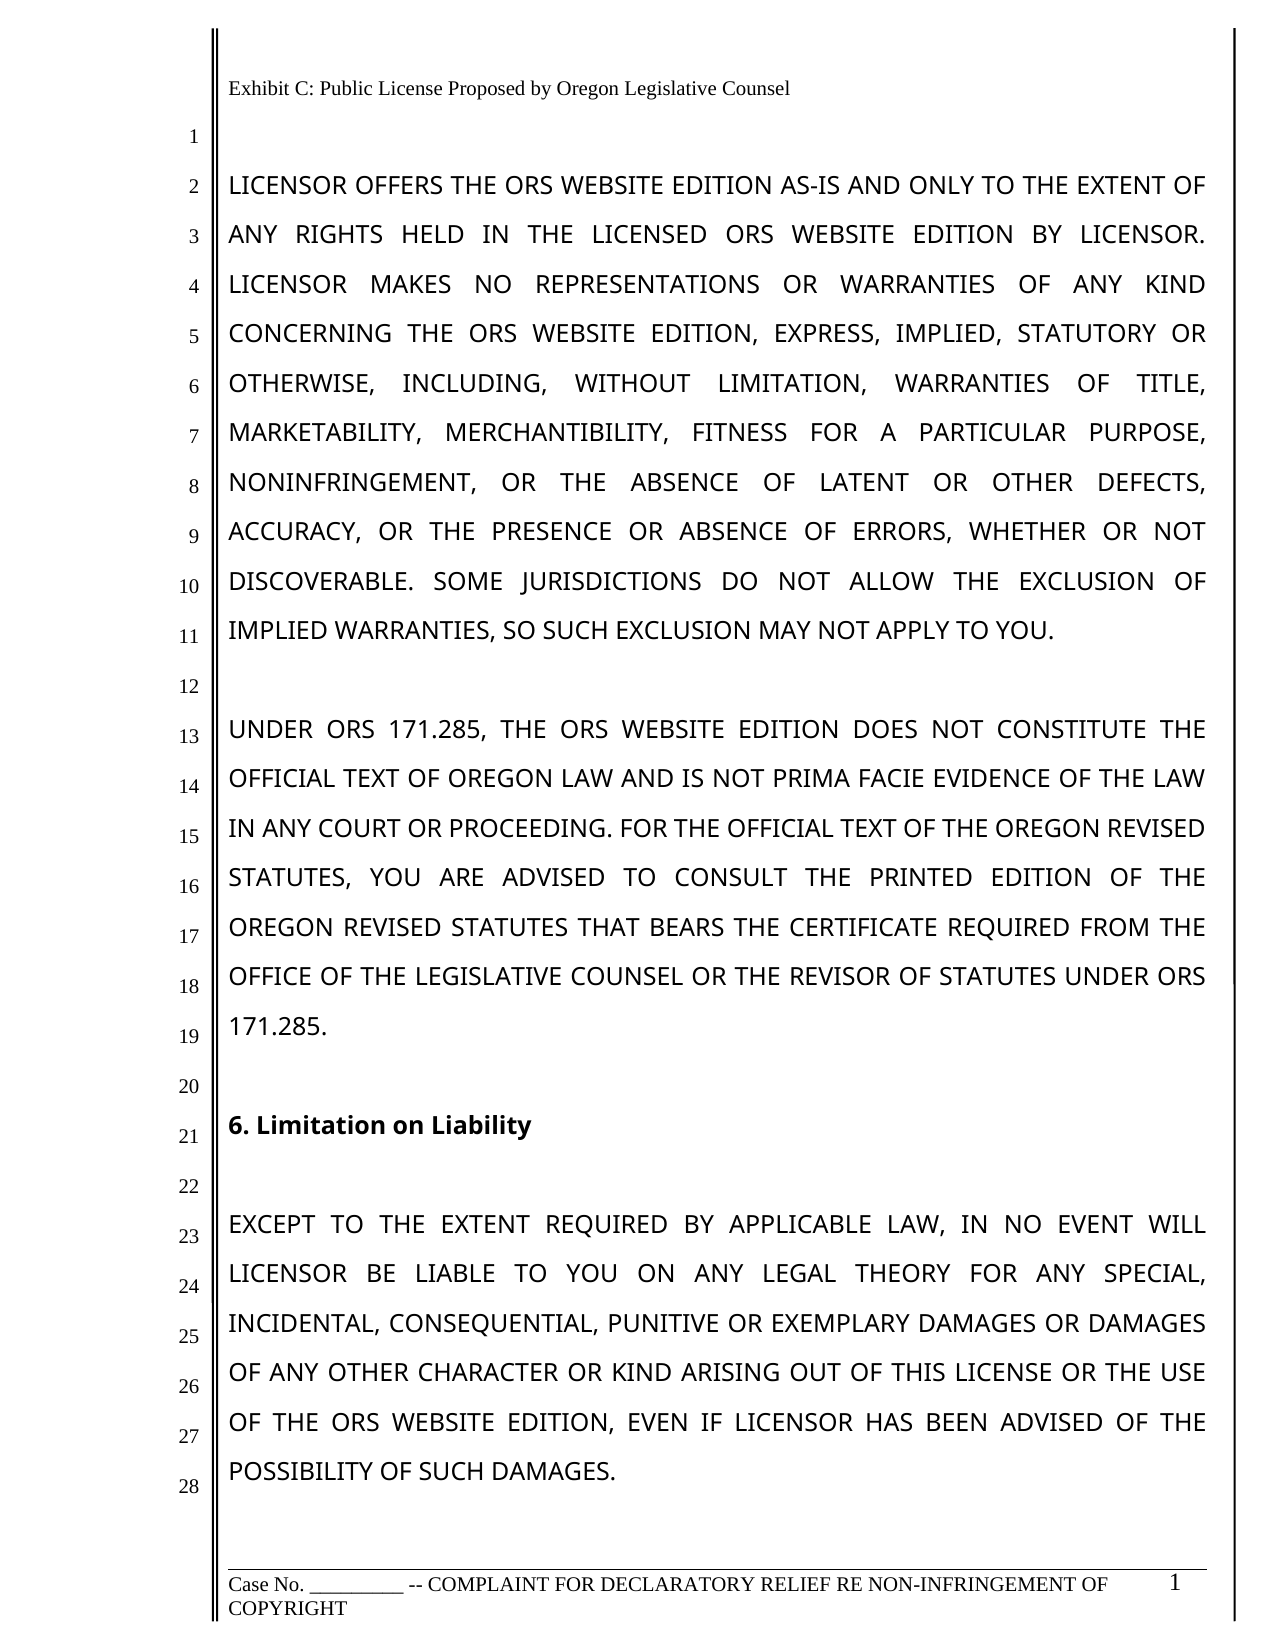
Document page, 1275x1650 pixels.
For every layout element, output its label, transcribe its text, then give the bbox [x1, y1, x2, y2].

text 6. Limitation on Liability [228, 1094, 1207, 1144]
text UNDER ORS 171.285, THE ORS WEBSITE EDITION DOES NOT CONSTITUTE THE OFFICIAL TEXT OF OREGON LAW AND IS NOT PRIMA FACIE EVIDENCE OF THE LAW IN ANY COURT OR PROCEEDING. FOR THE OFFICIAL TEXT OF THE OREGON REVISED STATUTES, YOU ARE ADVISED TO CONSULT THE PRINTED EDITION OF THE OREGON REVISED STATUTES THAT BEARS THE CERTIFICATE REQUIRED FROM THE OFFICE OF THE LEGISLATIVE COUNSEL OR THE REVISOR OF STATUTES UNDER ORS 171.285. [228, 699, 1207, 1045]
text EXCEPT TO THE EXTENT REQUIRED BY APPLICABLE LAW, IN NO EVENT WILL LICENSOR BE LIABLE TO YOU ON ANY LEGAL THEORY FOR ANY SPECIAL, INCIDENTAL, CONSEQUENTIAL, PUNITIVE OR EXEMPLARY DAMAGES OR DAMAGES OF ANY OTHER CHARACTER OR KIND ARISING OUT OF THIS LICENSE OR THE USE OF THE ORS WEBSITE EDITION, EVEN IF LICENSOR HAS BEEN ADVISED OF THE POSSIBILITY OF SUCH DAMAGES. [228, 1193, 1207, 1490]
text LICENSOR OFFERS THE ORS WEBSITE EDITION AS-IS AND ONLY TO THE EXTENT OF ANY RIGHTS HELD IN THE LICENSED ORS WEBSITE EDITION BY LICENSOR. LICENSOR MAKES NO REPRESENTATIONS OR WARRANTIES OF ANY KIND CONCERNING THE ORS WEBSITE EDITION, EXPRESS, IMPLIED, STATUTORY OR OTHERWISE, INCLUDING, WITHOUT LIMITATION, WARRANTIES OF TITLE, MARKETABILITY, MERCHANTIBILITY, FITNESS FOR A PARTICULAR PURPOSE, NONINFRINGEMENT, OR THE ABSENCE OF LATENT OR OTHER DEFECTS, ACCURACY, OR THE PRESENCE OR ABSENCE OF ERRORS, WHETHER OR NOT DISCOVERABLE. SOME JURISDICTIONS DO NOT ALLOW THE EXCLUSION OF IMPLIED WARRANTIES, SO SUCH EXCLUSION MAY NOT APPLY TO YOU. [228, 154, 1207, 649]
